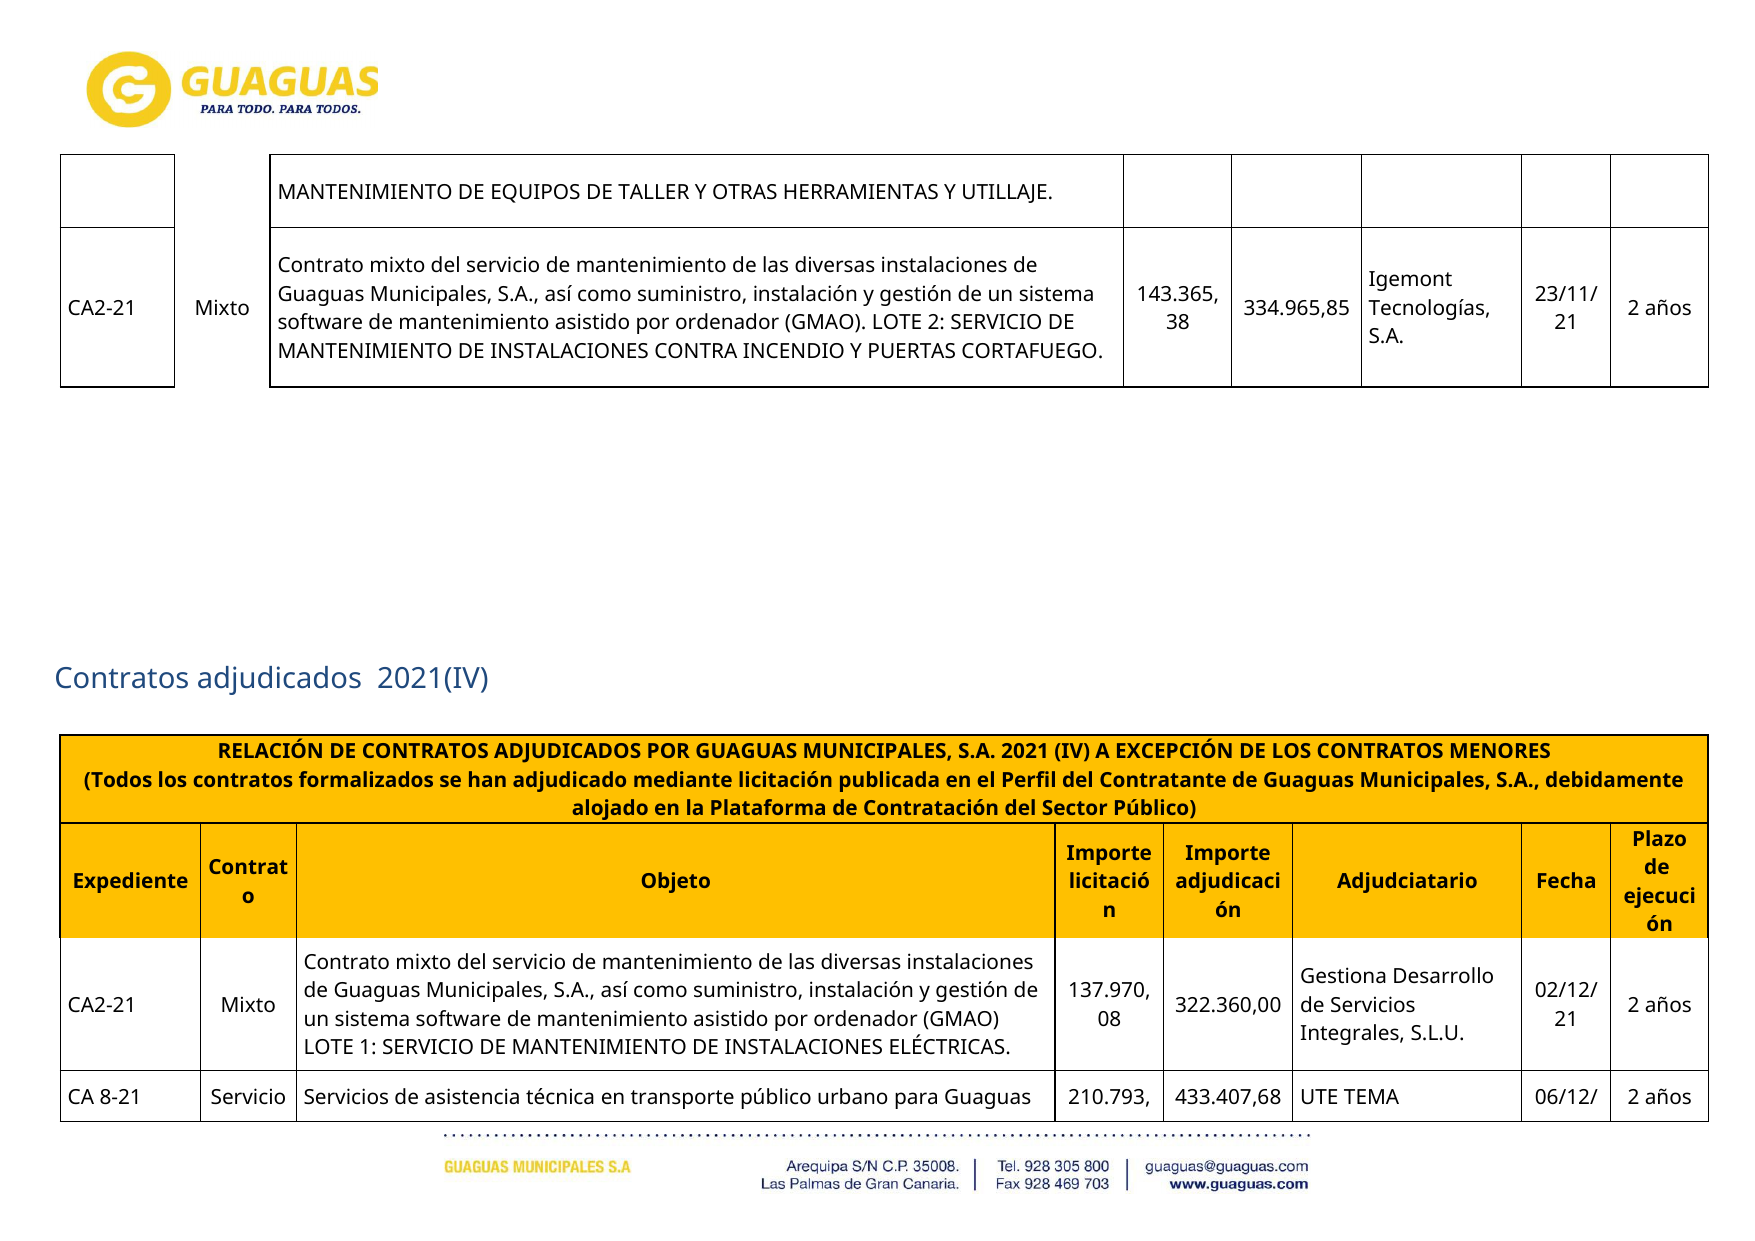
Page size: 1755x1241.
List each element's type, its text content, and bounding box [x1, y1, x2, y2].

table_cell 137.970,08 [1056, 938, 1163, 1070]
table_cell Igemont Tecnologías, S.A. [1362, 228, 1521, 386]
table_cell 2 años [1611, 228, 1708, 386]
table_cell 210.793, [1056, 1071, 1163, 1121]
table_cell Contrato [201, 824, 296, 938]
table_cell Plazo de ejecución [1611, 824, 1707, 938]
table_cell Contrato mixto del servicio de mantenimiento de las diversas instalaciones de Guaguas Municipales, S.A., así como suministro, instalación y gestión de un sistema software de mantenimiento asistido por ordenador (GMAO). LOTE 2: SERVICIO DE MANTENIMIENTO DE INSTALACIONES CONTRA INCENDIO Y PUERTAS CORTAFUEGO. [271, 228, 1123, 386]
table_cell CA2-21 [61, 228, 174, 386]
table_cell MANTENIMIENTO DE EQUIPOS DE TALLER Y OTRAS HERRAMIENTAS Y UTILLAJE. [271, 155, 1123, 227]
table_cell Mixto [201, 938, 296, 1070]
table_cell Servicio [201, 1071, 296, 1121]
table_cell 334.965,85 [1232, 228, 1361, 386]
table_cell [175, 154, 269, 227]
table_cell Importe licitación [1056, 824, 1163, 938]
table_cell Expediente [61, 824, 200, 938]
table_cell 2 años [1611, 938, 1708, 1070]
table_cell [1611, 155, 1708, 227]
text Contratos adjudicados 2021(IV) [54, 657, 1694, 697]
table_cell [61, 155, 174, 227]
table_cell [1232, 155, 1361, 227]
table_cell 2 años [1611, 1071, 1708, 1121]
table_cell Adjudciatario [1293, 824, 1521, 938]
table_header RELACIÓN DE CONTRATOS ADJUDICADOS POR GUAGUAS MUNICIPALES, S.A. 2021 (IV) A EXCEPCIÓN DE LOS CONTRATOS MENORES (Todos los contratos formalizados se han adjudicado mediante licitación publicada en el Perfil del Contratante de Guaguas Municipales, S.A., debidamente alojado en la Plataforma de Contratación del Sector Público) [61, 736, 1707, 822]
table_cell 02/12/21 [1522, 938, 1610, 1070]
table_cell Importe adjudicación [1164, 824, 1292, 938]
table_cell 143.365,38 [1124, 228, 1231, 386]
table_cell CA 8-21 [61, 1071, 200, 1121]
table_cell Gestiona Desarrollo de Servicios Integrales, S.L.U. [1293, 938, 1521, 1070]
table_cell Objeto [297, 824, 1054, 938]
table_cell UTE TEMA [1293, 1071, 1521, 1121]
table_cell Contrato mixto del servicio de mantenimiento de las diversas instalaciones de Guaguas Municipales, S.A., así como suministro, instalación y gestión de un sistema software de mantenimiento asistido por ordenador (GMAO) LOTE 1: SERVICIO DE MANTENIMIENTO DE INSTALACIONES ELÉCTRICAS. [297, 938, 1054, 1070]
table_cell [1124, 155, 1231, 227]
table_cell CA2-21 [61, 938, 200, 1070]
table_cell 322.360,00 [1164, 938, 1292, 1070]
table_cell [1362, 155, 1521, 227]
table_cell Servicios de asistencia técnica en transporte público urbano para Guaguas [297, 1071, 1054, 1121]
table_cell 23/11/21 [1522, 228, 1610, 386]
table_cell 433.407,68 [1164, 1071, 1292, 1121]
table_cell 06/12/ [1522, 1071, 1610, 1121]
table_cell Mixto [175, 227, 269, 386]
table_cell Fecha [1522, 824, 1610, 938]
table_cell [1522, 155, 1610, 227]
